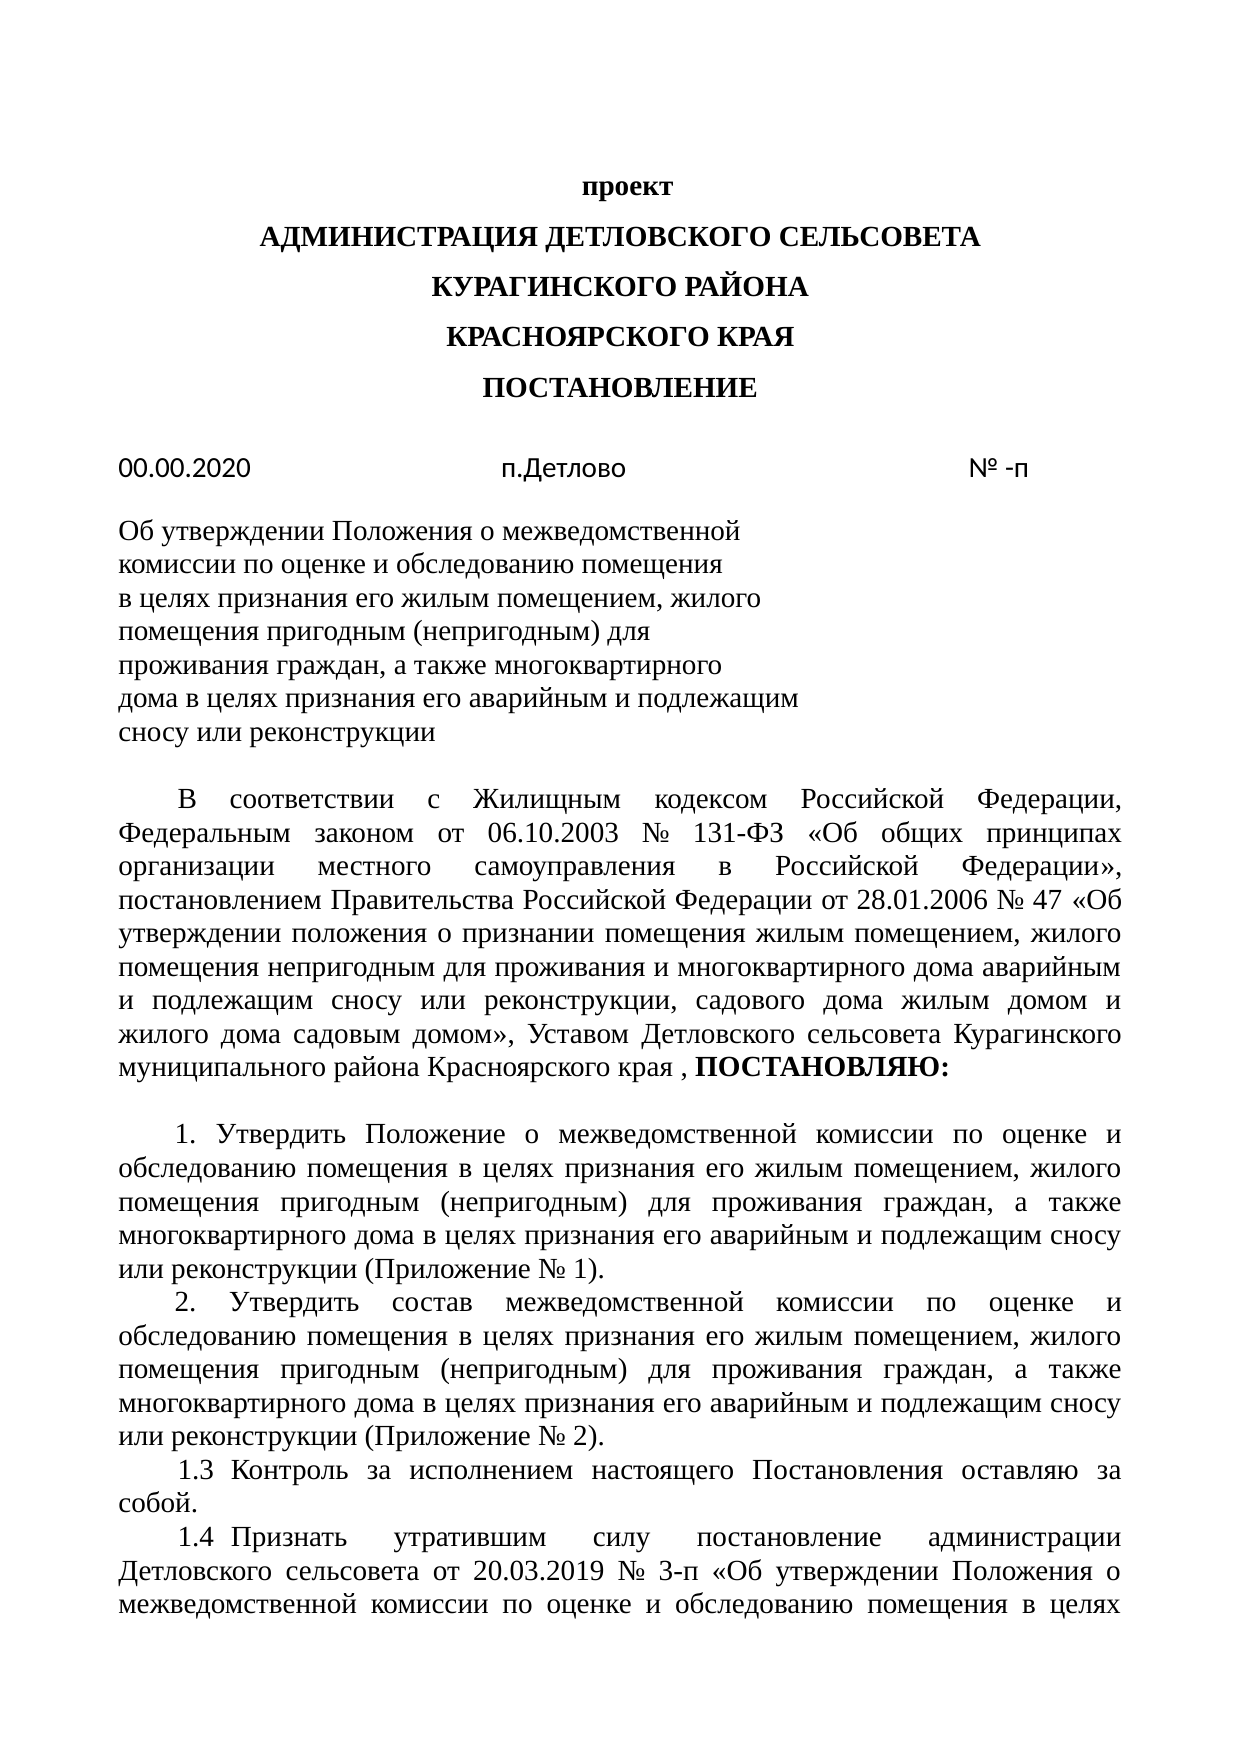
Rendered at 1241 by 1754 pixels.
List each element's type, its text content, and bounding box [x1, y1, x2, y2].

text дома в целях признания его аварийным и подлежащим [118, 681, 1122, 714]
text проект [118, 168, 1122, 202]
text проживания граждан, а также многоквартирного [118, 647, 1122, 681]
text В соответствии с Жилищным кодексом Российской Федерации, Федеральным законом от 06.10.2003 № 131-ФЗ «Об общих принципах организации местного самоуправления в Российской Федерации», постановлением Правительства Российской Федерации от 28.01.2006 № 47 «Об утверждении положения о признании помещения жилым помещением, жилого помещения непригодным для проживания и многоквартирного дома аварийным и подлежащим сносу или реконструкции, садового дома жилым домом и жилого дома садовым домом», Уставом Детловского сельсовета Курагинского муниципального района Красноярского края , ПОСТАНОВЛЯЮ: [118, 781, 1122, 1083]
text помещения пригодным (непригодным) для [118, 613, 1122, 647]
text 2. Утвердить состав межведомственной комиссии по оценке и обследованию помещения в целях признания его жилым помещением, жилого помещения пригодным (непригодным) для проживания граждан, а также многоквартирного дома в целях признания его аварийным и подлежащим сносу или реконструкции (Приложение № 2). [118, 1284, 1122, 1452]
text 00.00.2020 п.Детлово № -п [118, 449, 1122, 485]
list Контроль за исполнением настоящего Постановления оставляю за собой. [118, 1452, 1122, 1519]
text в целях признания его жилым помещением, жилого [118, 580, 1122, 613]
text ПОСТАНОВЛЕНИЕ [118, 370, 1122, 403]
text Об утверждении Положения о межведомственной [118, 513, 1122, 546]
text сносу или реконструкции [118, 714, 1122, 748]
text 1. Утвердить Положение о межведомственной комиссии по оценке и обследованию помещения в целях признания его жилым помещением, жилого помещения пригодным (непригодным) для проживания граждан, а также многоквартирного дома в целях признания его аварийным и подлежащим сносу или реконструкции (Приложение № 1). [118, 1117, 1122, 1284]
text КУРАГИНСКОГО РАЙОНА [118, 269, 1122, 303]
text комиссии по оценке и обследованию помещения [118, 546, 1122, 580]
list Признать утратившим силу постановление администрации Детловского сельсовета от 20.03.2019 № 3-п «Об утверждении Положения о межведомственной комиссии по оценке и обследованию помещения в целях [118, 1519, 1122, 1620]
text АДМИНИСТРАЦИЯ ДЕТЛОВСКОГО СЕЛЬСОВЕТА [118, 219, 1122, 252]
text КРАСНОЯРСКОГО КРАЯ [118, 319, 1122, 353]
